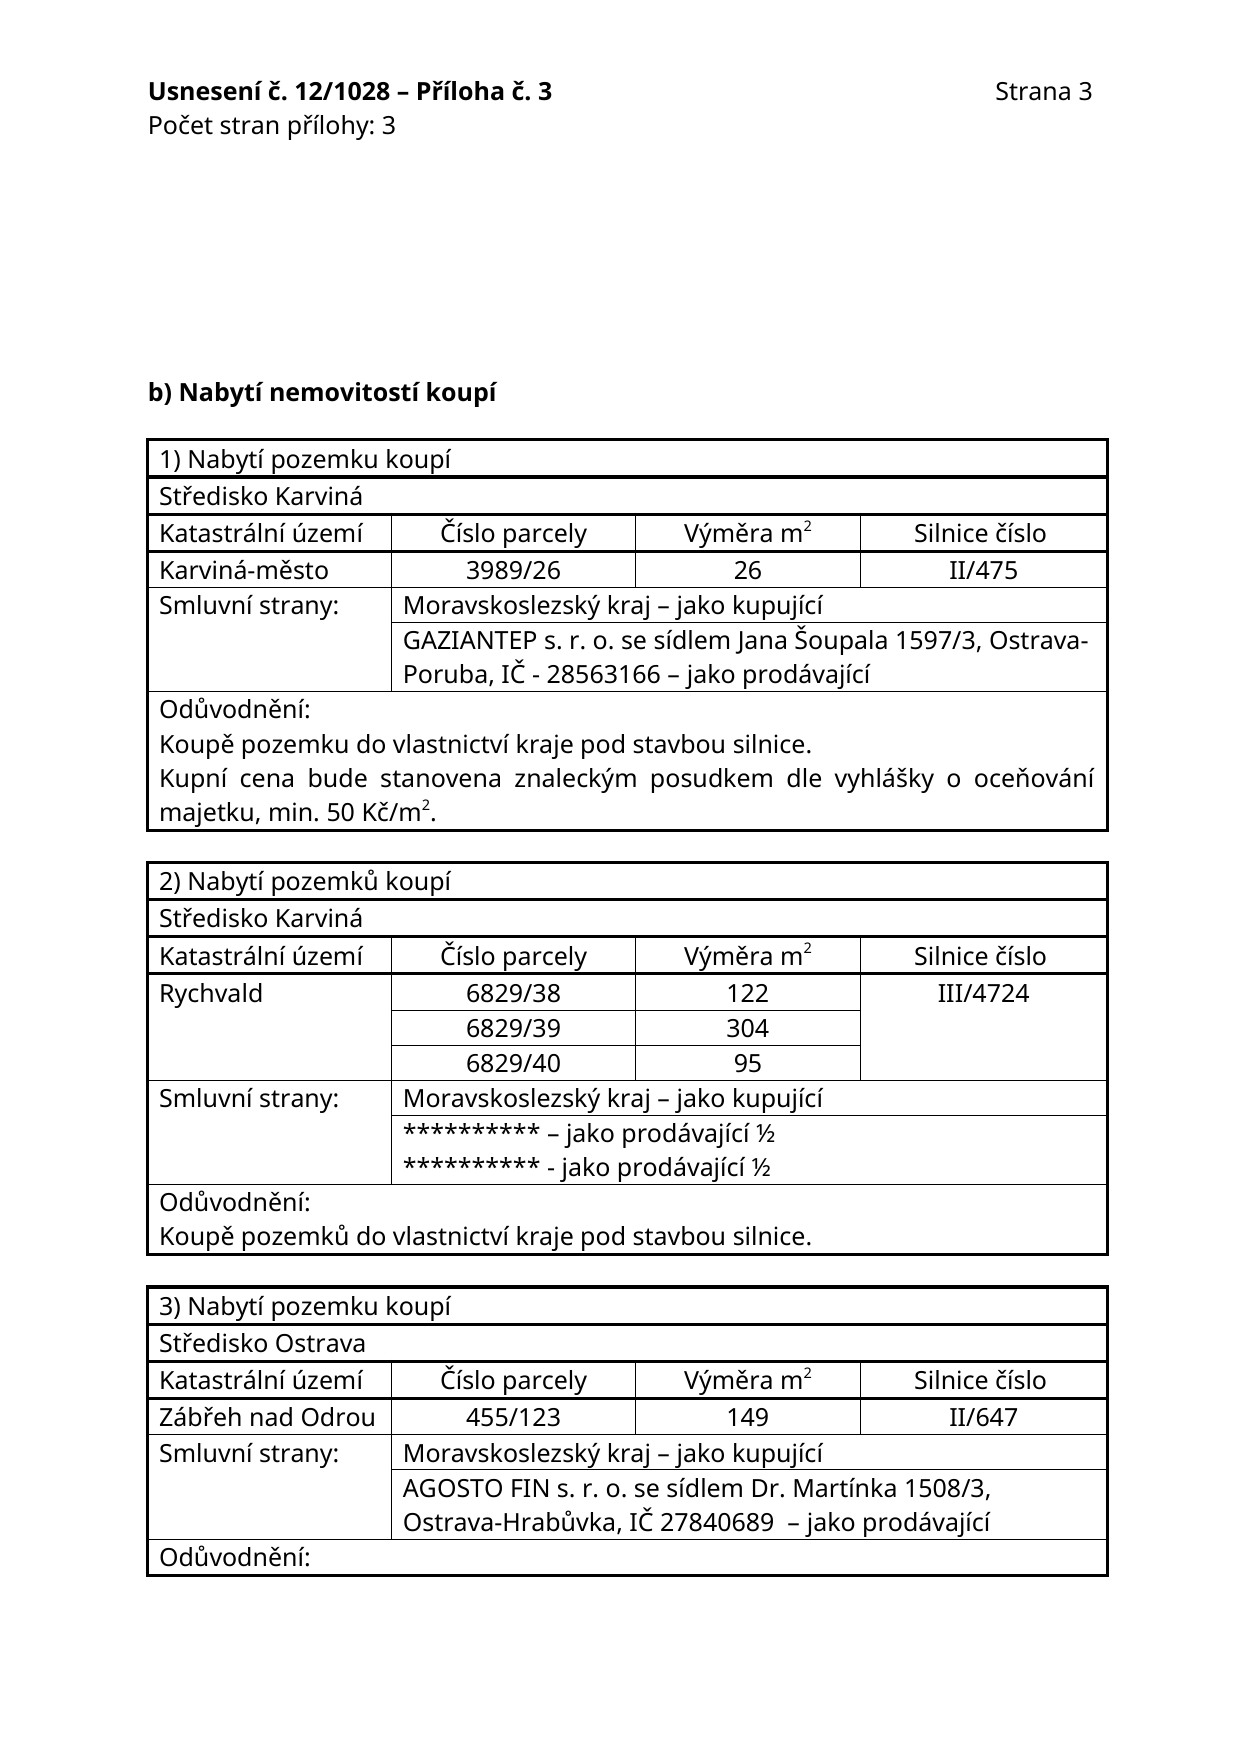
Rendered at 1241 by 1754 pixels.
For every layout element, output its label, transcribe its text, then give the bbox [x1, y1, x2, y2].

table_cell Číslo parcely [392, 516, 635, 550]
table_cell ********** – jako prodávající ½ ********** - jako prodávající ½ [392, 1116, 1106, 1184]
table_cell Výměra m2 [636, 516, 860, 550]
table_cell 304 [636, 1011, 860, 1044]
table_cell 6829/38 [392, 975, 635, 1009]
table_cell 6829/40 [392, 1046, 635, 1080]
table_cell Číslo parcely [392, 938, 635, 972]
table_cell Odůvodnění: Koupě pozemku do vlastnictví kraje pod stavbou silnice. Kupní cena bude stanovena znaleckým posudkem dle vyhlášky o oceňování majetku, min. 50 Kč/m2. [149, 692, 1106, 828]
table_cell 3989/26 [392, 553, 635, 587]
table_cell II/475 [861, 553, 1106, 587]
table_cell Smluvní strany: [149, 588, 391, 691]
table_cell 149 [636, 1400, 860, 1434]
table_cell Středisko Karviná [149, 479, 1106, 512]
table_cell Katastrální území [149, 516, 391, 550]
table_cell Katastrální území [149, 1363, 391, 1397]
table_cell Odůvodnění: Koupě pozemků do vlastnictví kraje pod stavbou silnice. [149, 1185, 1106, 1253]
table_cell Výměra m2 [636, 1363, 860, 1397]
table_cell Odůvodnění: [149, 1540, 1106, 1573]
table_cell Katastrální území [149, 938, 391, 972]
table_header 2) Nabytí pozemků koupí [149, 864, 1106, 898]
table_cell GAZIANTEP s. r. o. se sídlem Jana Šoupala 1597/3, Ostrava-Poruba, IČ - 28563166 – jako prodávající [392, 623, 1106, 691]
table_cell Smluvní strany: [149, 1081, 391, 1184]
table_header 3) Nabytí pozemku koupí [149, 1289, 1106, 1323]
table_cell Číslo parcely [392, 1363, 635, 1397]
table_cell II/647 [861, 1400, 1106, 1434]
table_cell 122 [636, 975, 860, 1009]
table_cell Moravskoslezský kraj – jako kupující [392, 588, 1106, 622]
table_cell Rychvald [149, 975, 391, 1080]
table_cell 95 [636, 1046, 860, 1080]
table_cell Výměra m2 [636, 938, 860, 972]
table_cell 455/123 [392, 1400, 635, 1434]
text b) Nabytí nemovitostí koupí [148, 375, 1092, 409]
table_cell Zábřeh nad Odrou [149, 1400, 391, 1434]
table_cell Moravskoslezský kraj – jako kupující [392, 1435, 1106, 1469]
table_cell Silnice číslo [861, 1363, 1106, 1397]
table_cell Silnice číslo [861, 938, 1106, 972]
table_cell Středisko Ostrava [149, 1326, 1106, 1360]
table_cell III/4724 [861, 975, 1106, 1080]
table_cell Moravskoslezský kraj – jako kupující [392, 1081, 1106, 1115]
table_cell Středisko Karviná [149, 901, 1106, 935]
table_cell 26 [636, 553, 860, 587]
table_cell Karviná-město [149, 553, 391, 587]
table_header 1) Nabytí pozemku koupí [149, 441, 1106, 475]
table_cell 6829/39 [392, 1011, 635, 1044]
table_cell Smluvní strany: [149, 1435, 391, 1538]
table_cell Silnice číslo [861, 516, 1106, 550]
table_cell AGOSTO FIN s. r. o. se sídlem Dr. Martínka 1508/3, Ostrava-Hrabůvka, IČ 27840689 – jako prodávající [392, 1470, 1106, 1538]
